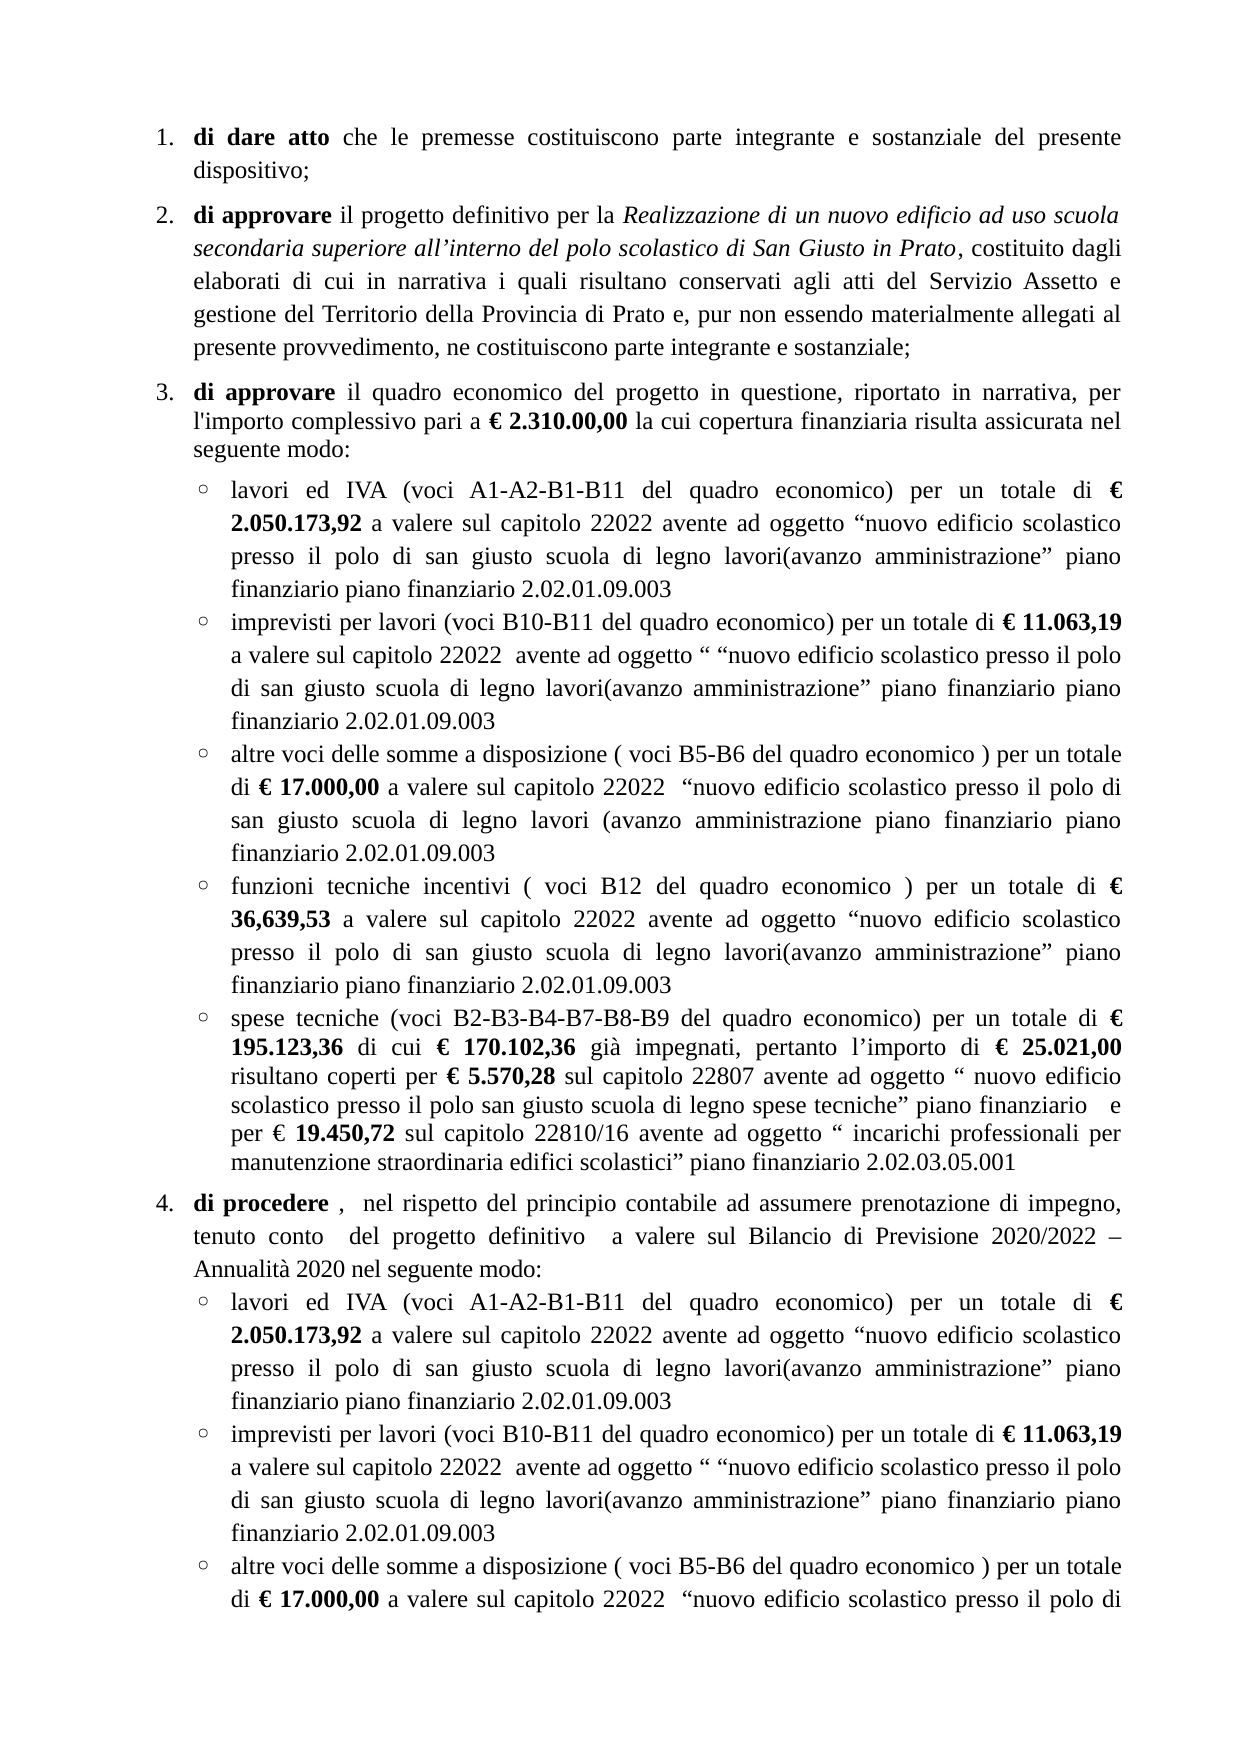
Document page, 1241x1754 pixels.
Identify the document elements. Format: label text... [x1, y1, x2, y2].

list di approvare il quadro economico del progetto in questione, riportato in narrativa, per l'importo complessivo pari a € 2.310.00,00 la cui copertura finanziaria risulta assicurata nel seguente modo: [156, 377, 1122, 463]
list altre voci delle somme a disposizione ( voci B5-B6 del quadro economico ) per un totale di € 17.000,00 a valere sul capitolo 22022 “nuovo edificio scolastico presso il polo di san giusto scuola di legno lavori (avanzo amministrazione piano finanziario piano finanziario 2.02.01.09.003 [193, 739, 1122, 867]
list di approvare il progetto definitivo per la Realizzazione di un nuovo edificio ad uso scuola secondaria superiore all’interno del polo scolastico di San Giusto in Prato, costituito dagli elaborati di cui in narrativa i quali risultano conservati agli atti del Servizio Assetto e gestione del Territorio della Provincia di Prato e, pur non essendo materialmente allegati al presente provvedimento, ne costituiscono parte integrante e sostanziale; [156, 200, 1122, 361]
list spese tecniche (voci B2-B3-B4-B7-B8-B9 del quadro economico) per un totale di € 195.123,36 di cui € 170.102,36 già impegnati, pertanto l’importo di € 25.021,00 risultano coperti per € 5.570,28 sul capitolo 22807 avente ad oggetto “ nuovo edificio scolastico presso il polo san giusto scuola di legno spese tecniche” piano finanziario e per € 19.450,72 sul capitolo 22810/16 avente ad oggetto “ incarichi professionali per manutenzione straordinaria edifici scolastici” piano finanziario 2.02.03.05.001 [193, 1003, 1122, 1176]
list imprevisti per lavori (voci B10-B11 del quadro economico) per un totale di € 11.063,19 a valere sul capitolo 22022 avente ad oggetto “ “nuovo edificio scolastico presso il polo di san giusto scuola di legno lavori(avanzo amministrazione” piano finanziario piano finanziario 2.02.01.09.003 [193, 607, 1122, 735]
list di procedere , nel rispetto del principio contabile ad assumere prenotazione di impegno, tenuto conto del progetto definitivo a valere sul Bilancio di Previsione 2020/2022 – Annualità 2020 nel seguente modo: [156, 1188, 1122, 1282]
list di dare atto che le premesse costituiscono parte integrante e sostanziale del presente dispositivo; [156, 122, 1122, 184]
list lavori ed IVA (voci A1-A2-B1-B11 del quadro economico) per un totale di € 2.050.173,92 a valere sul capitolo 22022 avente ad oggetto “nuovo edificio scolastico presso il polo di san giusto scuola di legno lavori(avanzo amministrazione” piano finanziario piano finanziario 2.02.01.09.003 [193, 475, 1122, 603]
list lavori ed IVA (voci A1-A2-B1-B11 del quadro economico) per un totale di € 2.050.173,92 a valere sul capitolo 22022 avente ad oggetto “nuovo edificio scolastico presso il polo di san giusto scuola di legno lavori(avanzo amministrazione” piano finanziario piano finanziario 2.02.01.09.003 [193, 1287, 1122, 1414]
list funzioni tecniche incentivi ( voci B12 del quadro economico ) per un totale di € 36,639,53 a valere sul capitolo 22022 avente ad oggetto “nuovo edificio scolastico presso il polo di san giusto scuola di legno lavori(avanzo amministrazione” piano finanziario piano finanziario 2.02.01.09.003 [193, 871, 1122, 999]
list imprevisti per lavori (voci B10-B11 del quadro economico) per un totale di € 11.063,19 a valere sul capitolo 22022 avente ad oggetto “ “nuovo edificio scolastico presso il polo di san giusto scuola di legno lavori(avanzo amministrazione” piano finanziario piano finanziario 2.02.01.09.003 [193, 1419, 1122, 1547]
list altre voci delle somme a disposizione ( voci B5-B6 del quadro economico ) per un totale di € 17.000,00 a valere sul capitolo 22022 “nuovo edificio scolastico presso il polo di [193, 1551, 1122, 1613]
